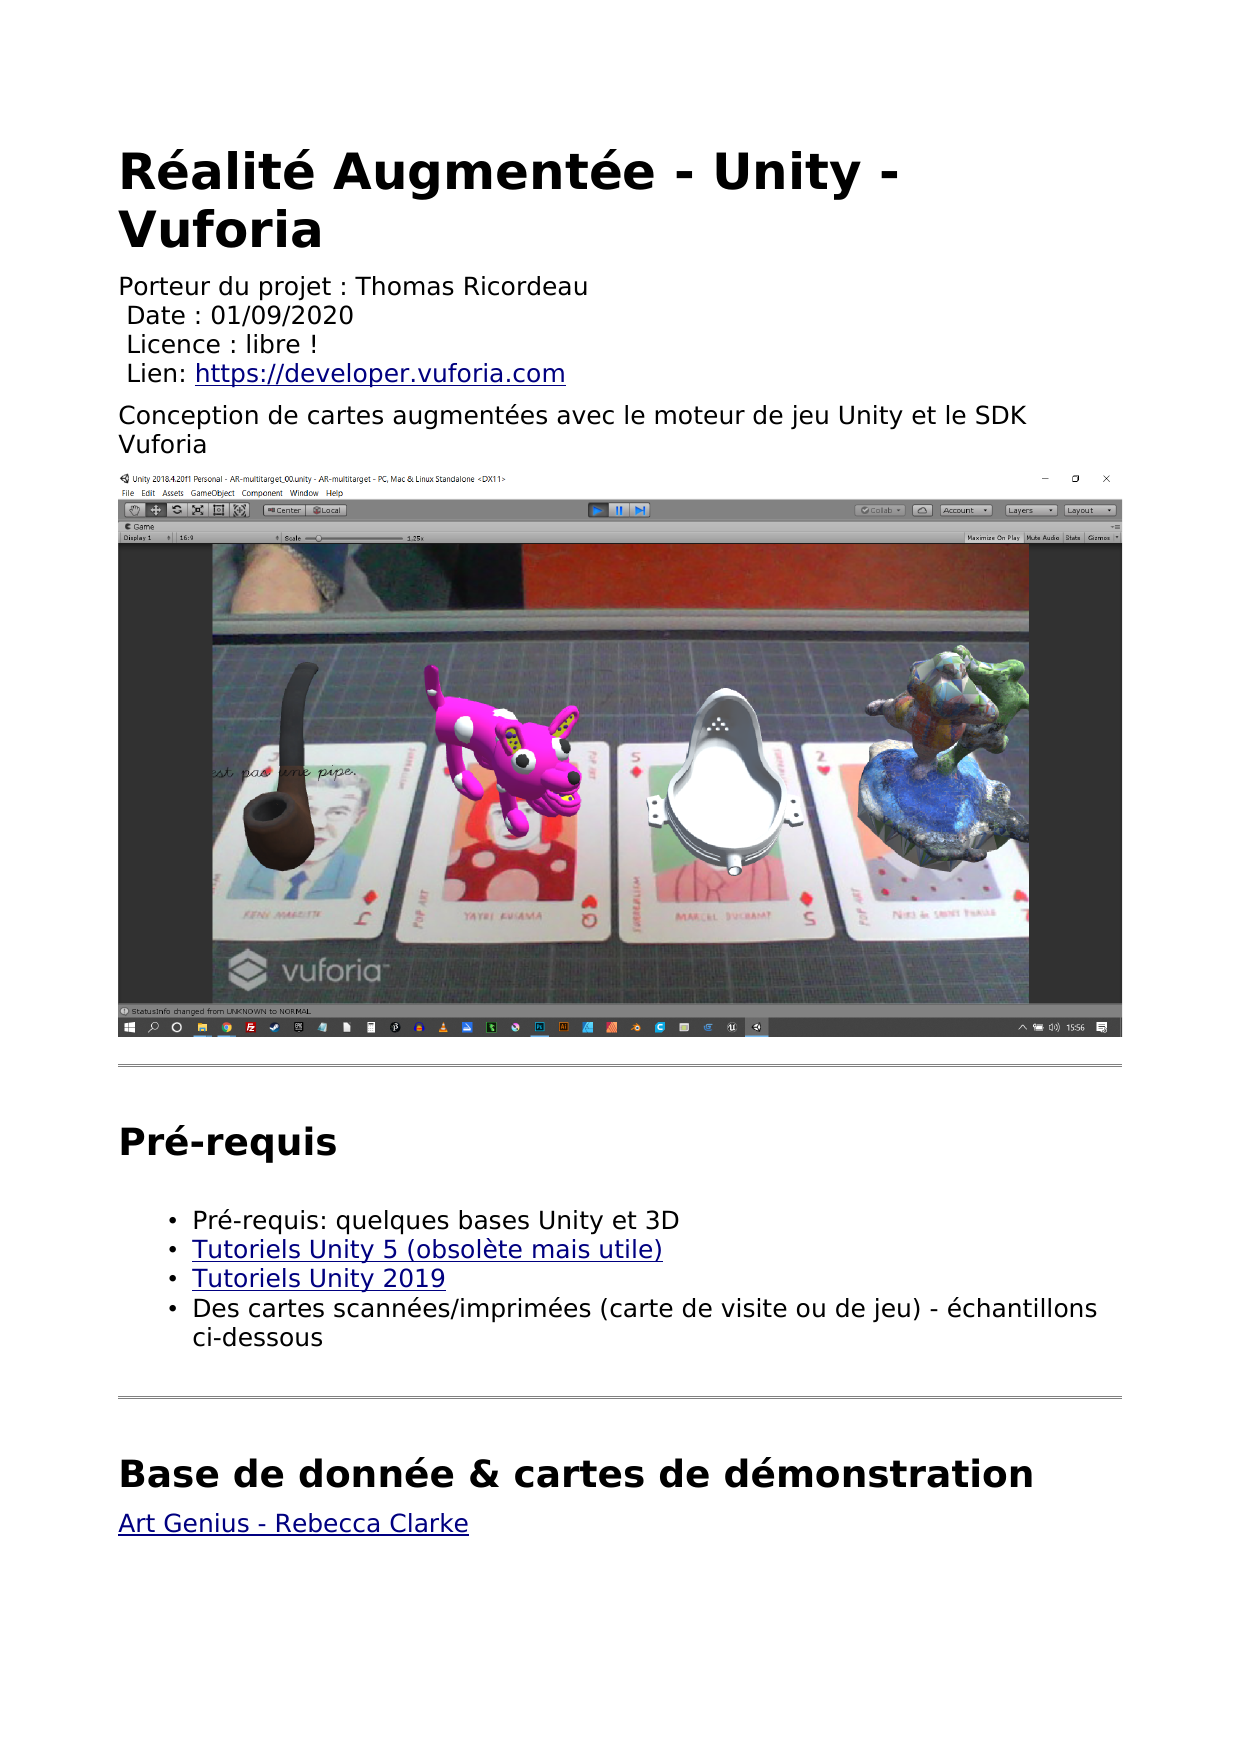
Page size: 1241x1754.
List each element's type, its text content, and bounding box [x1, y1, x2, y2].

list Tutoriels Unity 5 (obsolète mais utile) [177, 1235, 1122, 1264]
subtitle Réalité Augmentée - Unity - Vuforia [118, 143, 1122, 259]
text Conception de cartes augmentées avec le moteur de jeu Unity et le SDK Vuforia [118, 401, 1122, 459]
text Porteur du projet : Thomas Ricordeau Date : 01/09/2020 Licence : libre ! Lien: https://developer.vuforia.com [118, 272, 1122, 389]
list Tutoriels Unity 2019 [177, 1264, 1122, 1294]
text Art Genius - Rebecca Clarke [118, 1509, 1122, 1538]
list Des cartes scannées/imprimées (carte de visite ou de jeu) - échantillons ci-dessous [177, 1294, 1122, 1352]
list Pré-requis: quelques bases Unity et 3D [177, 1206, 1122, 1235]
subtitle Pré-requis [118, 1121, 1122, 1164]
picture [118, 472, 1123, 1037]
subtitle Base de donnée & cartes de démonstration [118, 1453, 1122, 1497]
